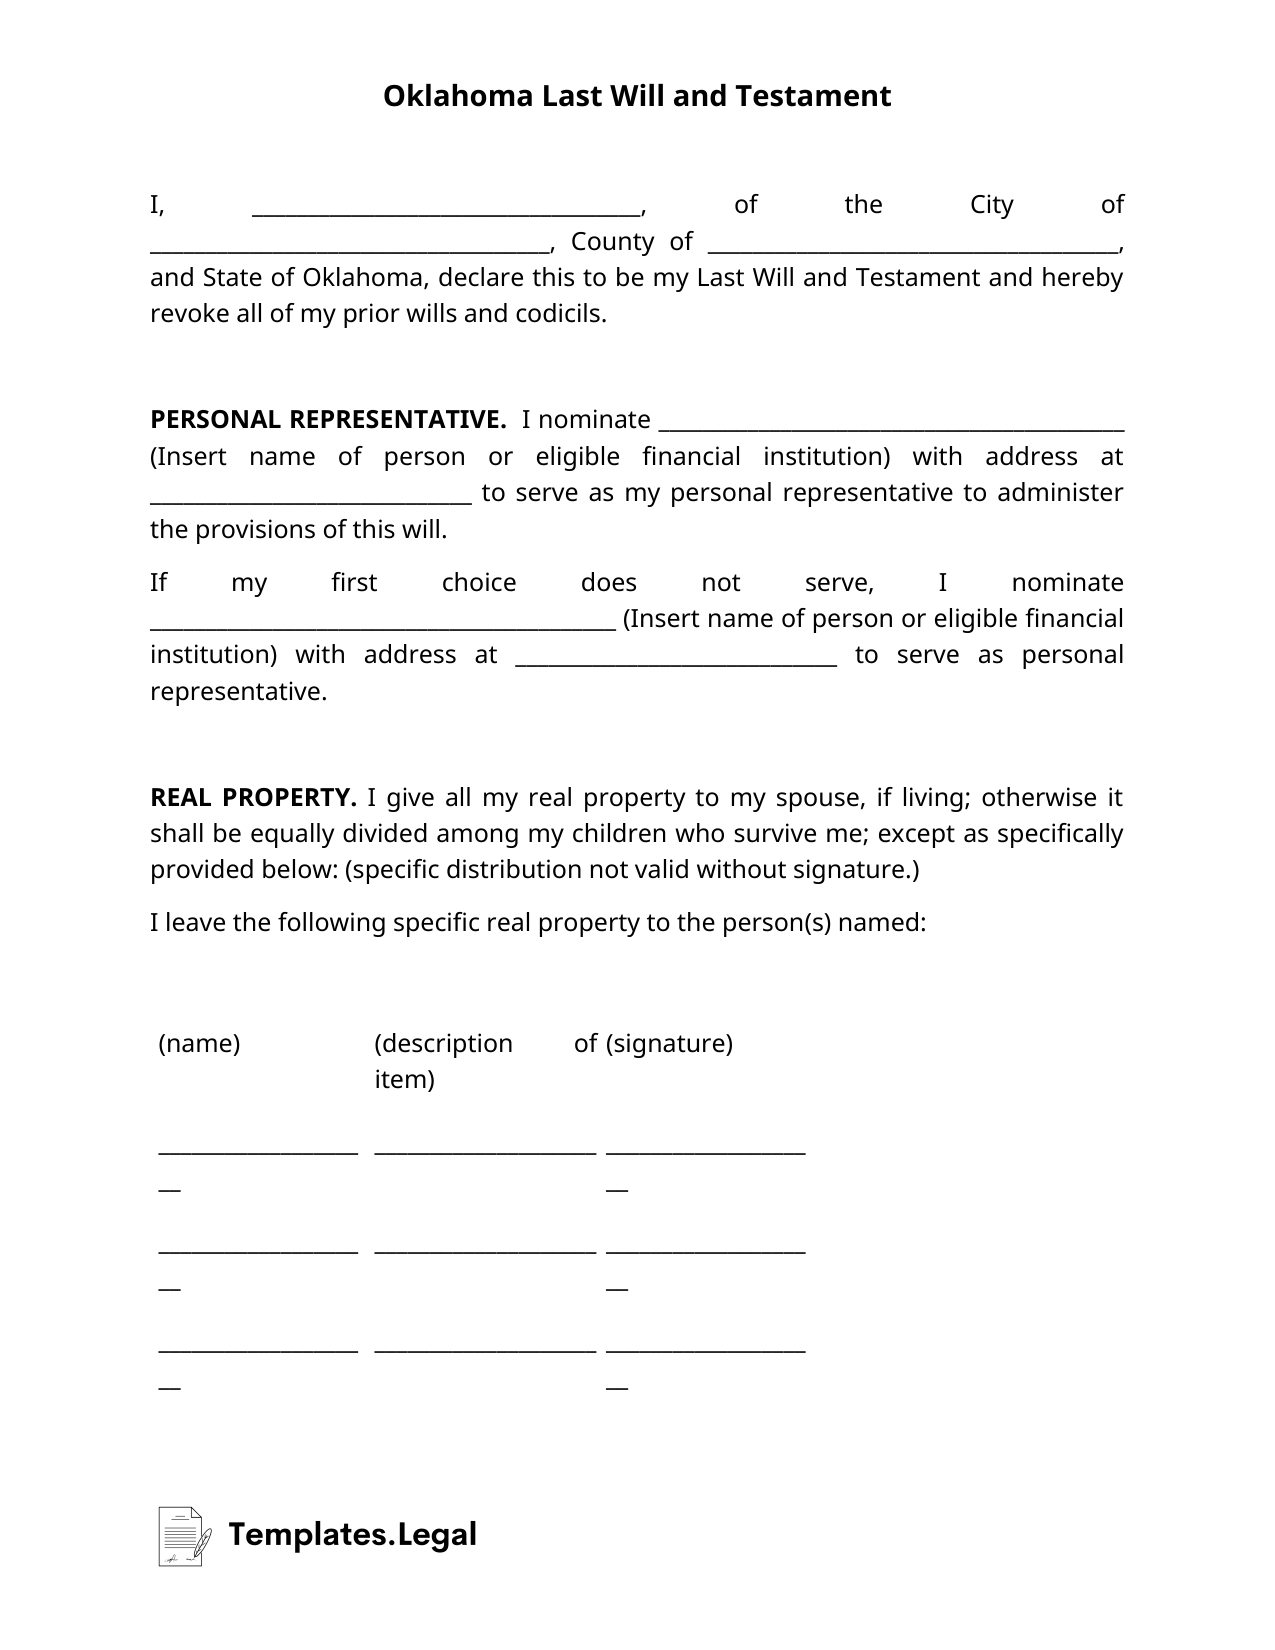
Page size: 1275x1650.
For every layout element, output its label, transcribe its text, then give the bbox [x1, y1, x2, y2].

table_cell ____________________ [370, 1318, 602, 1417]
text PERSONAL REPRESENTATIVE. I nominate __________________________________________ (Insert name of person or eligible financial institution) with address at _____________________________ to serve as my personal representative to administer the provisions of this will. [150, 402, 1125, 545]
table_header [602, 958, 817, 1021]
table_cell (description of item) [370, 1021, 602, 1120]
text Oklahoma Last Will and Testament [150, 75, 1125, 115]
text I leave the following specific real property to the person(s) named: [150, 905, 1125, 939]
table_cell ____________________ [602, 1219, 817, 1318]
table_cell ____________________ [602, 1120, 817, 1219]
table_cell ____________________ [370, 1120, 602, 1219]
text If my first choice does not serve, I nominate __________________________________________ (Insert name of person or eligible financial institution) with address at _____________________________ to serve as personal representative. [150, 564, 1125, 707]
table_header [226, 958, 298, 1021]
text I, ___________________________________, of the City of ____________________________________, County of _____________________________________, and State of Oklahoma, declare this to be my Last Will and Testament and hereby revoke all of my prior wills and codicils. [150, 187, 1125, 330]
table_cell ____________________ [154, 1219, 370, 1318]
table_header [370, 958, 602, 1021]
table_cell ____________________ [154, 1318, 370, 1417]
table_cell (name) [154, 1021, 370, 1120]
table_header [154, 958, 226, 1021]
table_header [298, 958, 370, 1021]
text REAL PROPERTY. I give all my real property to my spouse, if living; otherwise it shall be equally divided among my children who survive me; except as specifically provided below: (specific distribution not valid without signature.) [150, 779, 1125, 886]
table_cell ____________________ [370, 1219, 602, 1318]
table_cell (signature) [602, 1021, 817, 1120]
table_cell ____________________ [154, 1120, 370, 1219]
table_cell ____________________ [602, 1318, 817, 1417]
